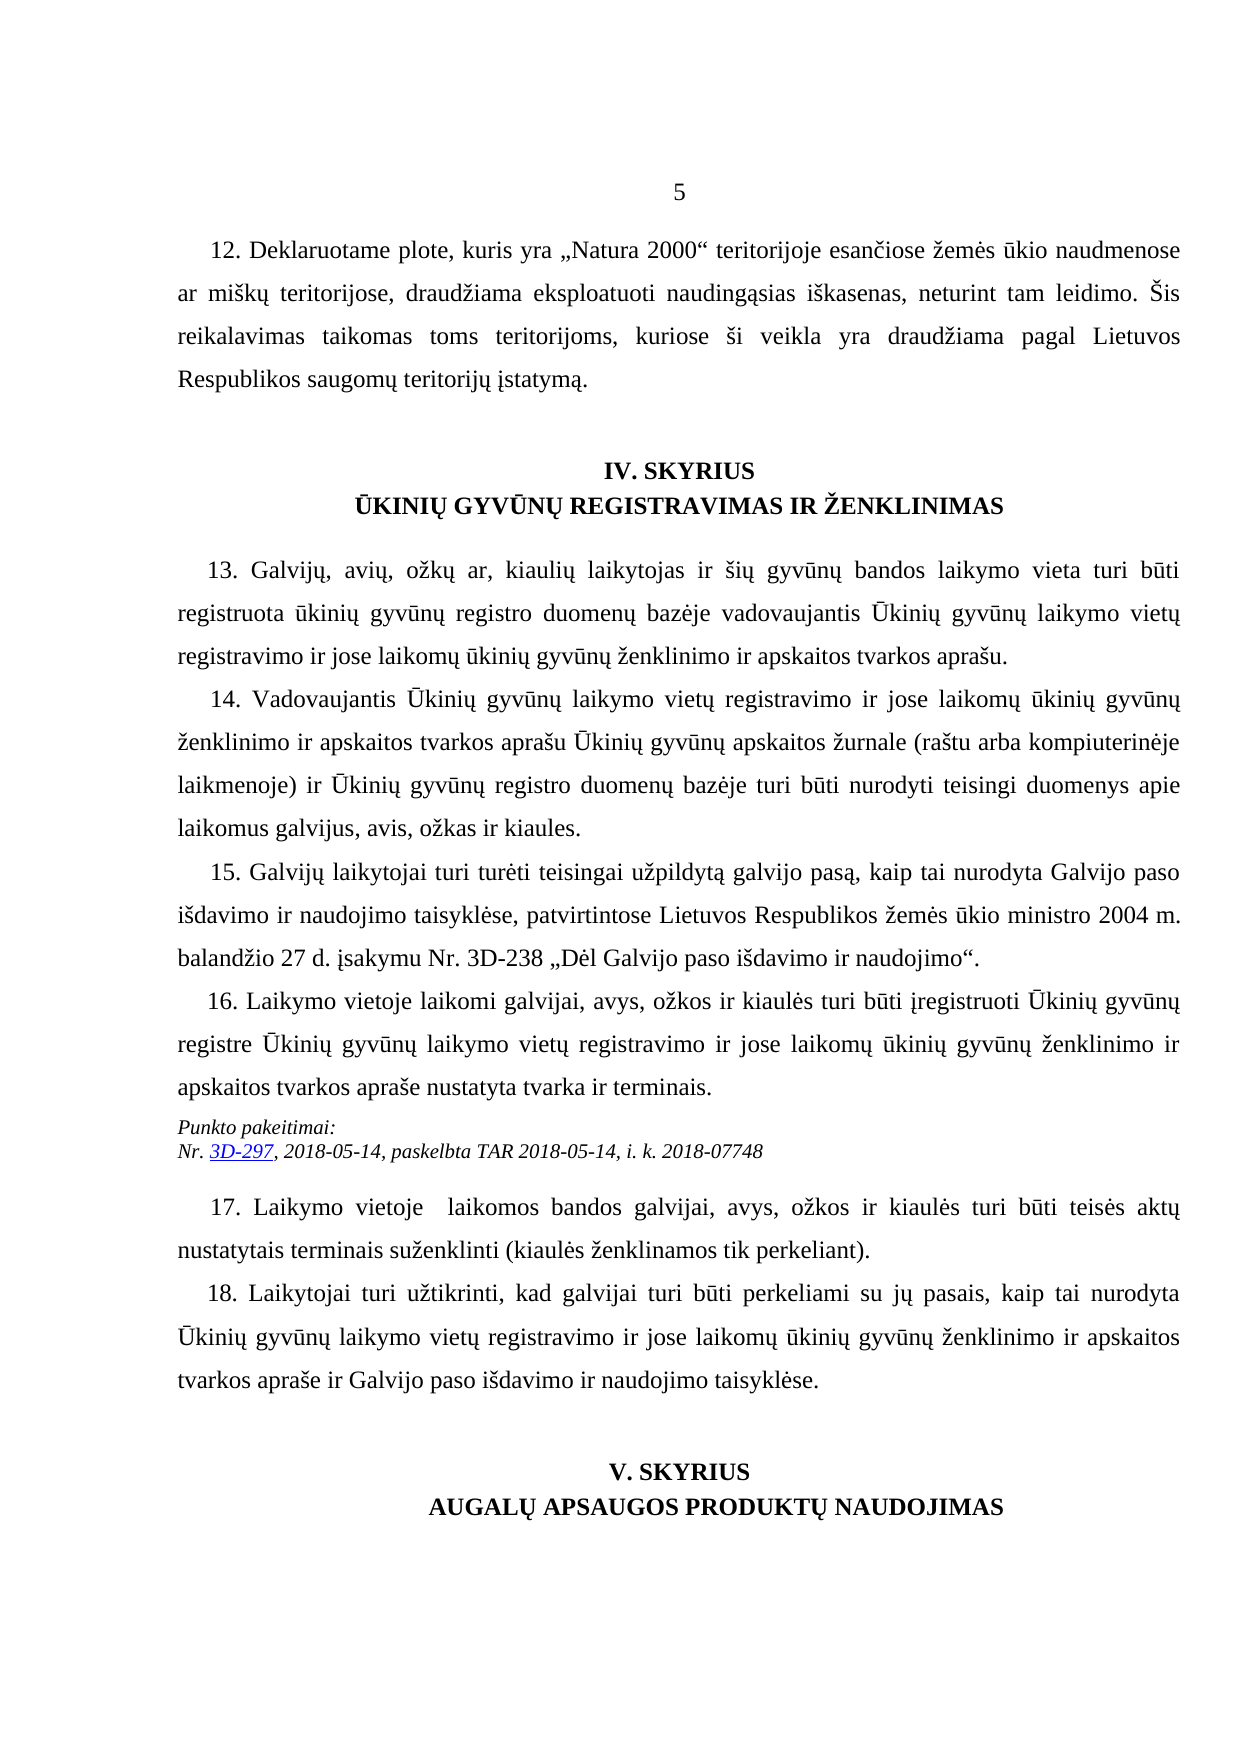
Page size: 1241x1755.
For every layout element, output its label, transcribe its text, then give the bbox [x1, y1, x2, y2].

text 18. Laikytojai turi užtikrinti, kad galvijai turi būti perkeliami su jų pasais, kaip tai nurodyta Ūkinių gyvūnų laikymo vietų registravimo ir jose laikomų ūkinių gyvūnų ženklinimo ir apskaitos tvarkos apraše ir Galvijo paso išdavimo ir naudojimo taisyklėse. [177, 1278, 1181, 1393]
text 14. Vadovaujantis Ūkinių gyvūnų laikymo vietų registravimo ir jose laikomų ūkinių gyvūnų ženklinimo ir apskaitos tvarkos aprašu Ūkinių gyvūnų apskaitos žurnale (raštu arba kompiuterinėje laikmenoje) ir Ūkinių gyvūnų registro duomenų bazėje turi būti nurodyti teisingi duomenys apie laikomus galvijus, avis, ožkas ir kiaules. [177, 684, 1181, 842]
text 15. Galvijų laikytojai turi turėti teisingai užpildytą galvijo pasą, kaip tai nurodyta Galvijo paso išdavimo ir naudojimo taisyklėse, patvirtintose Lietuvos Respublikos žemės ūkio ministro 2004 m. balandžio 27 d. įsakymu Nr. 3D-238 „Dėl Galvijo paso išdavimo ir naudojimo“. [177, 857, 1181, 972]
text 16. Laikymo vietoje laikomi galvijai, avys, ožkos ir kiaulės turi būti įregistruoti Ūkinių gyvūnų registre Ūkinių gyvūnų laikymo vietų registravimo ir jose laikomų ūkinių gyvūnų ženklinimo ir apskaitos tvarkos apraše nustatyta tvarka ir terminais. [177, 986, 1181, 1101]
text Punkto pakeitimai: [177, 1115, 1181, 1139]
text Nr. 3D-297, 2018-05-14, paskelbta TAR 2018-05-14, i. k. 2018-07748 [177, 1139, 1181, 1163]
text 17. Laikymo vietoje laikomos bandos galvijai, avys, ožkos ir kiaulės turi būti teisės aktų nustatytais terminais suženklinti (kiaulės ženklinamos tik perkeliant). [177, 1192, 1181, 1264]
text AUGALŲ APSAUGOS PRODUKTŲ NAUDOJIMAS [177, 1486, 1181, 1521]
text 12. Deklaruotame plote, kuris yra „Natura 2000“ teritorijoje esančiose žemės ūkio naudmenose ar miškų teritorijose, draudžiama eksploatuoti naudingąsias iškasenas, neturint tam leidimo. Šis reikalavimas taikomas toms teritorijoms, kuriose ši veikla yra draudžiama pagal Lietuvos Respublikos saugomų teritorijų įstatymą. [177, 235, 1181, 393]
text ŪKINIŲ GYVŪNŲ registravimas ir ženklinimas [177, 485, 1181, 520]
text IV. SKYRIUS [177, 450, 1181, 485]
text 13. Galvijų, avių, ožkų ar, kiaulių laikytojas ir šių gyvūnų bandos laikymo vieta turi būti registruota ūkinių gyvūnų registro duomenų bazėje vadovaujantis Ūkinių gyvūnų laikymo vietų registravimo ir jose laikomų ūkinių gyvūnų ženklinimo ir apskaitos tvarkos aprašu. [177, 555, 1181, 670]
text V. SKYRIUS [177, 1451, 1181, 1486]
